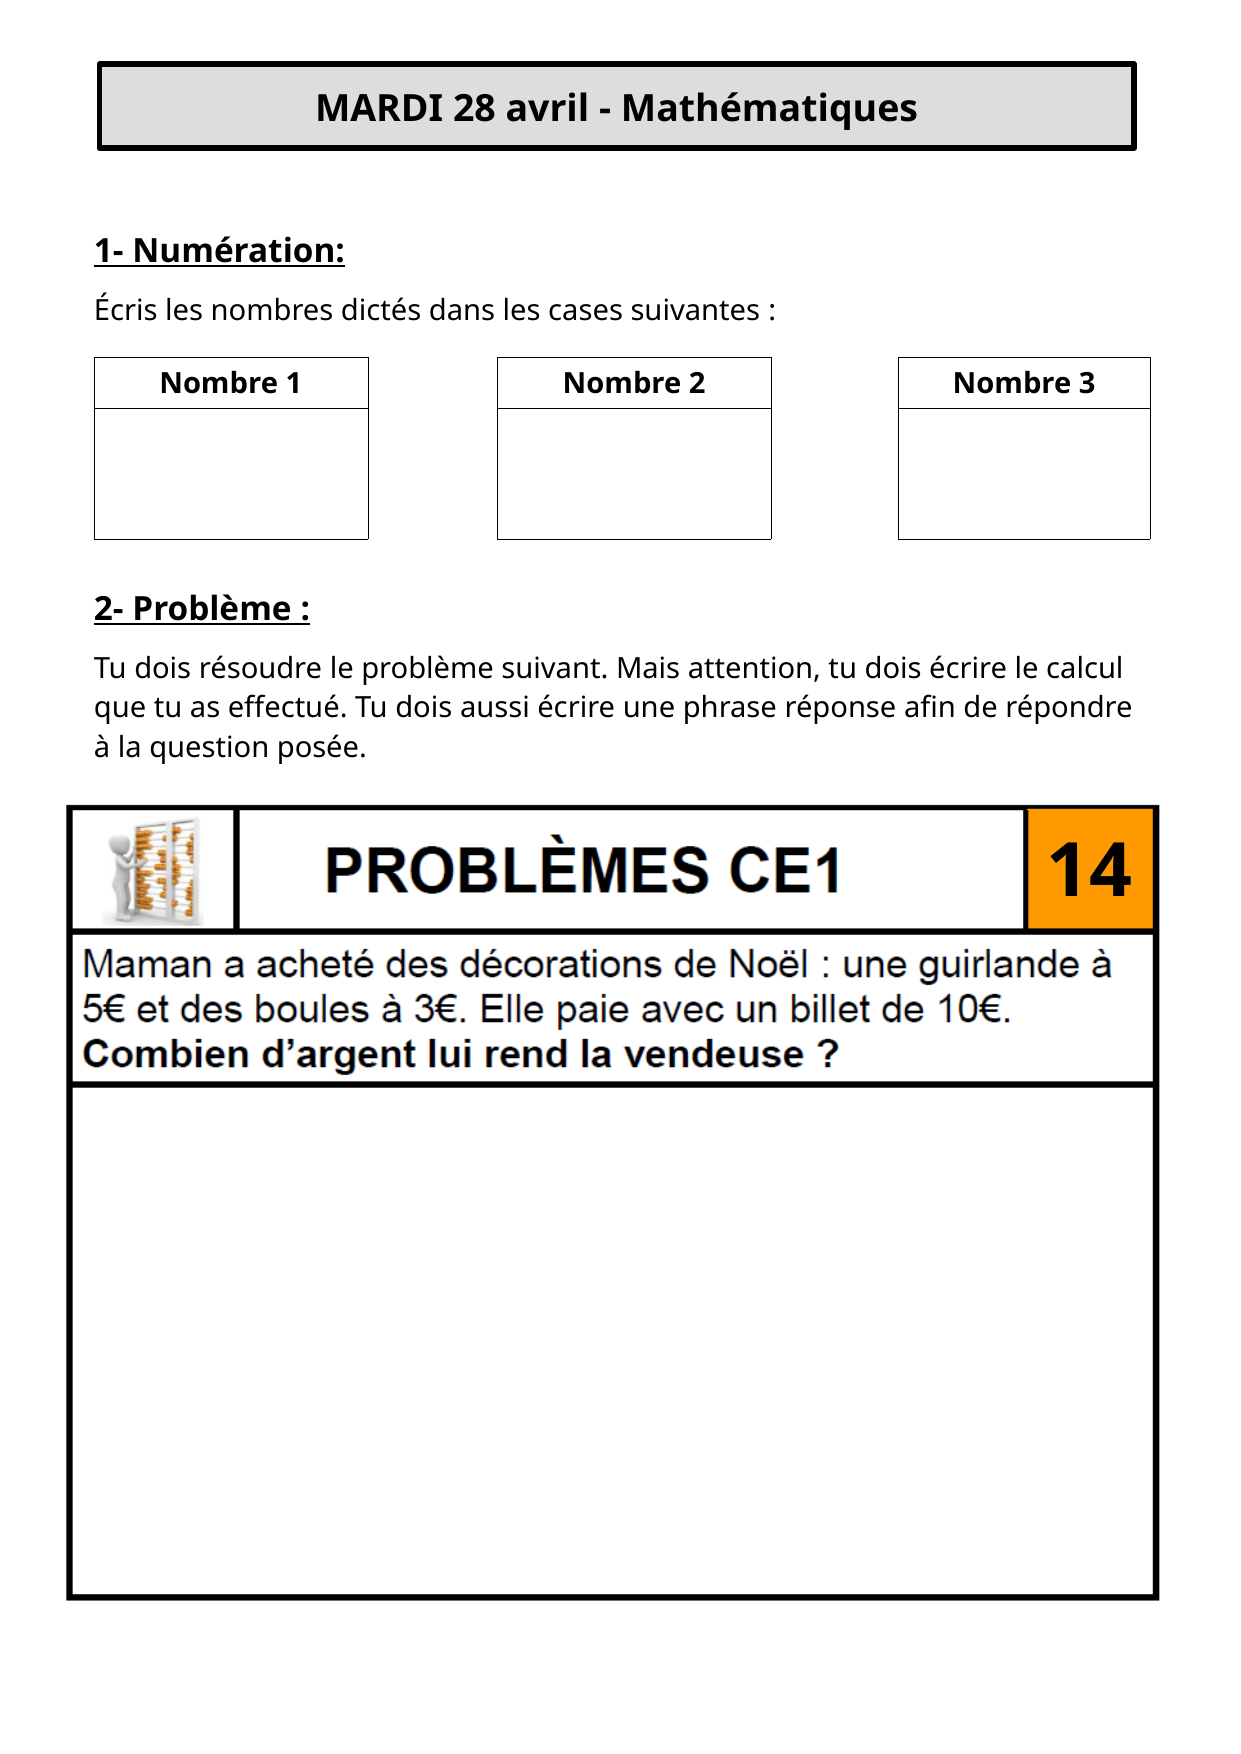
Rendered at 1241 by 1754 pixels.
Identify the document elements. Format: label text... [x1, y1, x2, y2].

table_cell [772, 408, 898, 539]
table_header Nombre 3 [899, 358, 1150, 408]
table_cell [899, 409, 1150, 539]
table_cell [95, 409, 368, 539]
text Tu dois résoudre le problème suivant. Mais attention, tu dois écrire le calcul que tu as effectué. Tu dois aussi écrire une phrase réponse afin de répondre à la question posée. [94, 647, 1150, 766]
table_header [369, 357, 497, 408]
table_header [772, 357, 898, 408]
table_cell [369, 408, 497, 539]
table_cell [498, 409, 771, 539]
picture [60, 801, 1171, 1611]
text 1- Numération: [94, 226, 1150, 272]
text 2- Problème : [94, 584, 1150, 630]
table_header Nombre 2 [498, 358, 771, 408]
text Écris les nombres dictés dans les cases suivantes : [94, 289, 1150, 328]
table_header Nombre 1 [95, 358, 368, 408]
